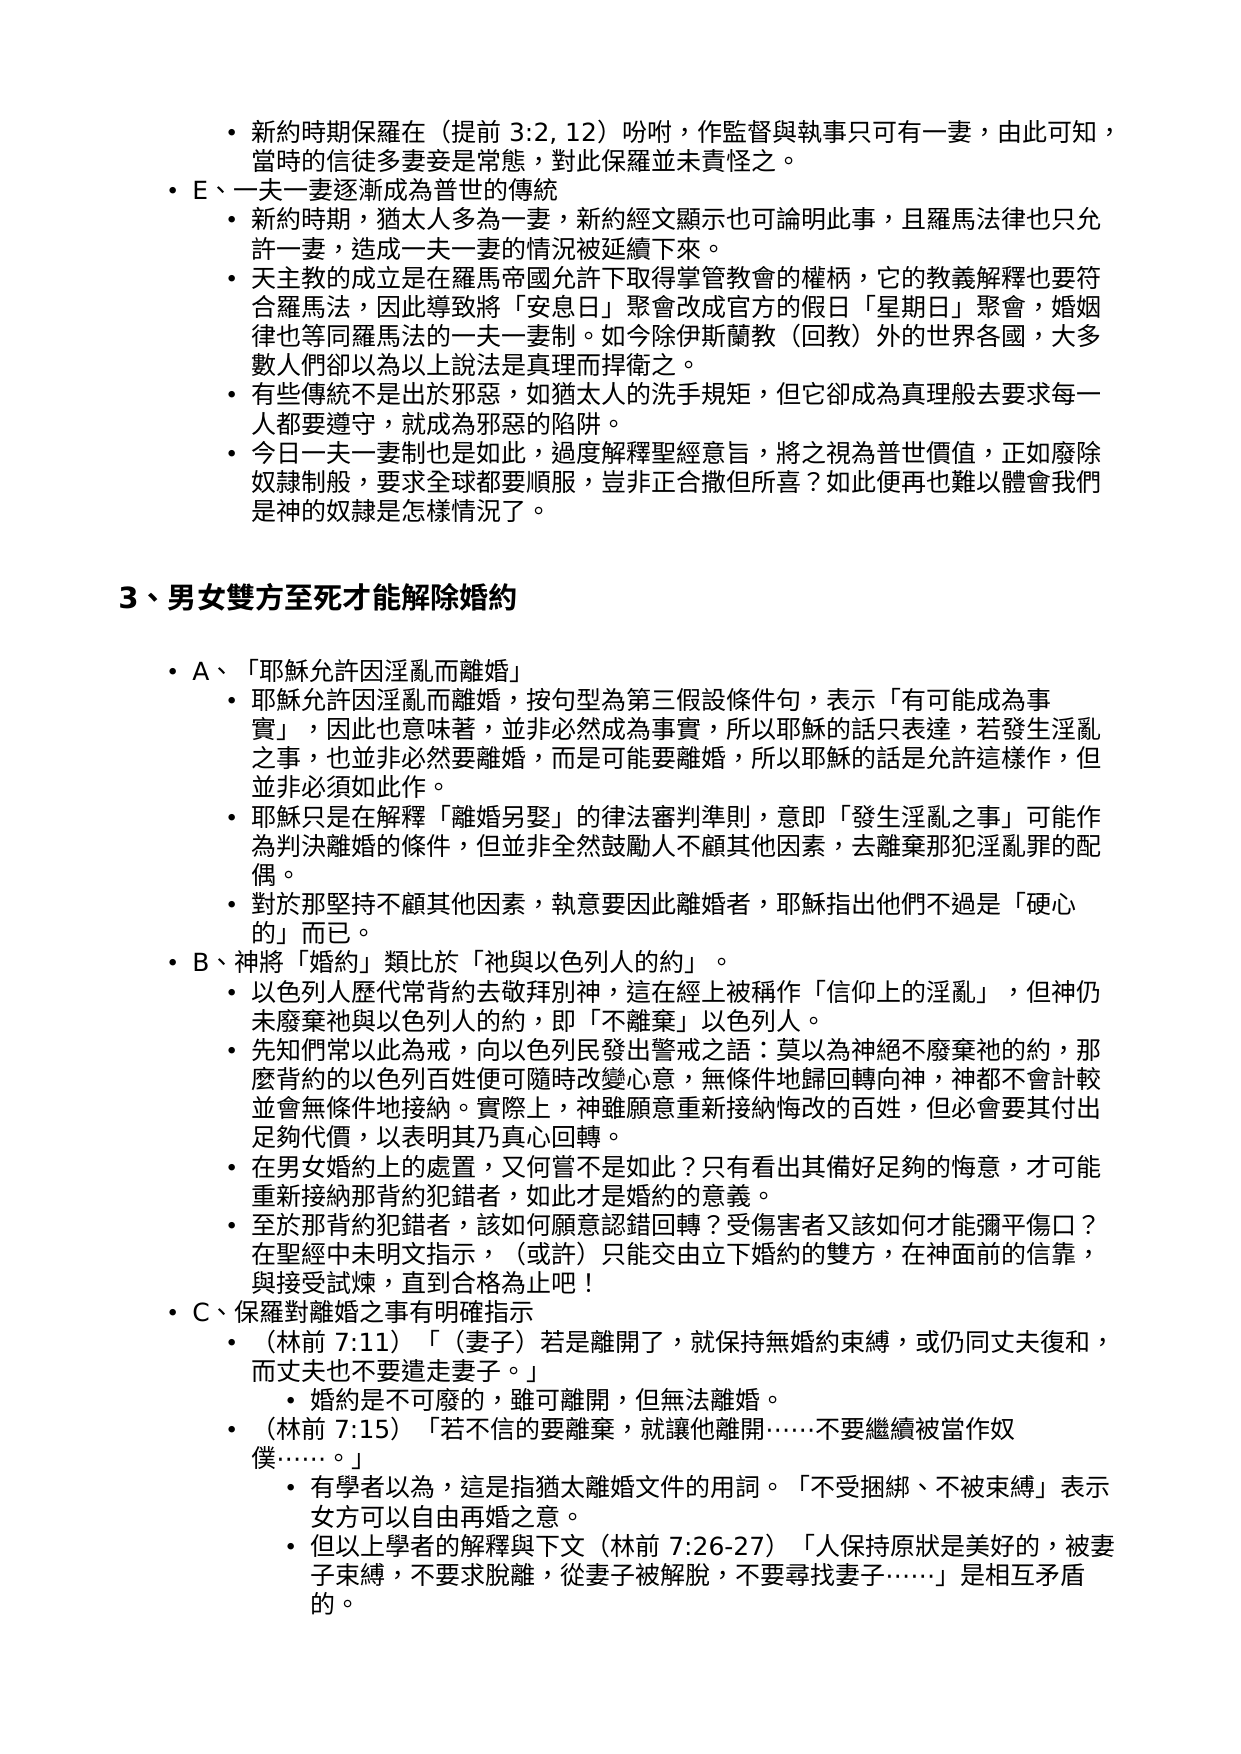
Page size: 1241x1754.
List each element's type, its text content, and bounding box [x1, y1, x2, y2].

subtitle 3、男女雙方至死才能解除婚約 [118, 581, 1122, 615]
list 有些傳統不是出於邪惡，如猶太人的洗手規矩，但它卻成為真理般去要求每一人都要遵守，就成為邪惡的陷阱。 [236, 381, 1122, 439]
list C、保羅對離婚之事有明確指示 [177, 1298, 1122, 1328]
list E、一夫一妻逐漸成為普世的傳統 [177, 176, 1122, 206]
list 有學者以為，這是指猶太離婚文件的用詞。「不受捆綁、不被束縛」表示女方可以自由再婚之意。 [295, 1473, 1122, 1532]
list 對於那堅持不顧其他因素，執意要因此離婚者，耶穌指出他們不過是「硬心的」而已。 [236, 890, 1122, 948]
list 新約時期保羅在（提前 3:2, 12）吩咐，作監督與執事只可有一妻，由此可知，當時的信徒多妻妾是常態，對此保羅並未責怪之。 [236, 118, 1122, 176]
list 天主教的成立是在羅馬帝國允許下取得掌管教會的權柄，它的教義解釋也要符合羅馬法，因此導致將「安息日」聚會改成官方的假日「星期日」聚會，婚姻律也等同羅馬法的一夫一妻制。如今除伊斯蘭教（回教）外的世界各國，大多數人們卻以為以上說法是真理而捍衛之。 [236, 264, 1122, 381]
list （林前 7:15）「若不信的要離棄，就讓他離開⋯⋯不要繼續被當作奴僕⋯⋯。」 [236, 1415, 1122, 1473]
list （林前 7:11）「（妻子）若是離開了，就保持無婚約束縛，或仍同丈夫復和，而丈夫也不要遣走妻子。」 [236, 1328, 1122, 1386]
list B、神將「婚約」類比於「祂與以色列人的約」。 [177, 948, 1122, 978]
list 以色列人歷代常背約去敬拜別神，這在經上被稱作「信仰上的淫亂」，但神仍未廢棄祂與以色列人的約，即「不離棄」以色列人。 [236, 978, 1122, 1036]
list 耶穌只是在解釋「離婚另娶」的律法審判準則，意即「發生淫亂之事」可能作為判決離婚的條件，但並非全然鼓勵人不顧其他因素，去離棄那犯淫亂罪的配偶。 [236, 803, 1122, 890]
list A、「耶穌允許因淫亂而離婚」 [177, 657, 1122, 686]
list 在男女婚約上的處置，又何嘗不是如此？只有看出其備好足夠的悔意，才可能重新接納那背約犯錯者，如此才是婚約的意義。 [236, 1153, 1122, 1211]
list 耶穌允許因淫亂而離婚，按句型為第三假設條件句，表示「有可能成為事實」，因此也意味著，並非必然成為事實，所以耶穌的話只表達，若發生淫亂之事，也並非必然要離婚，而是可能要離婚，所以耶穌的話是允許這樣作，但並非必須如此作。 [236, 686, 1122, 803]
list 但以上學者的解釋與下文（林前 7:26-27）「人保持原狀是美好的，被妻子束縛，不要求脫離，從妻子被解脫，不要尋找妻子⋯⋯」是相互矛盾的。 [295, 1532, 1122, 1619]
list 新約時期，猶太人多為一妻，新約經文顯示也可論明此事，且羅馬法律也只允許一妻，造成一夫一妻的情況被延續下來。 [236, 206, 1122, 264]
list 婚約是不可廢的，雖可離開，但無法離婚。 [295, 1386, 1122, 1415]
list 今日一夫一妻制也是如此，過度解釋聖經意旨，將之視為普世價值，正如廢除奴隷制般，要求全球都要順服，豈非正合撒但所喜？如此便再也難以體會我們是神的奴隷是怎樣情況了。 [236, 439, 1122, 526]
list 至於那背約犯錯者，該如何願意認錯回轉？受傷害者又該如何才能彌平傷口？在聖經中未明文指示，（或許）只能交由立下婚約的雙方，在神面前的信靠，與接受試煉，直到合格為止吧！ [236, 1211, 1122, 1298]
list 先知們常以此為戒，向以色列民發出警戒之語：莫以為神絕不廢棄祂的約，那麼背約的以色列百姓便可隨時改變心意，無條件地歸回轉向神，神都不會計較並會無條件地接納。實際上，神雖願意重新接納悔改的百姓，但必會要其付出足夠代價，以表明其乃真心回轉。 [236, 1036, 1122, 1153]
